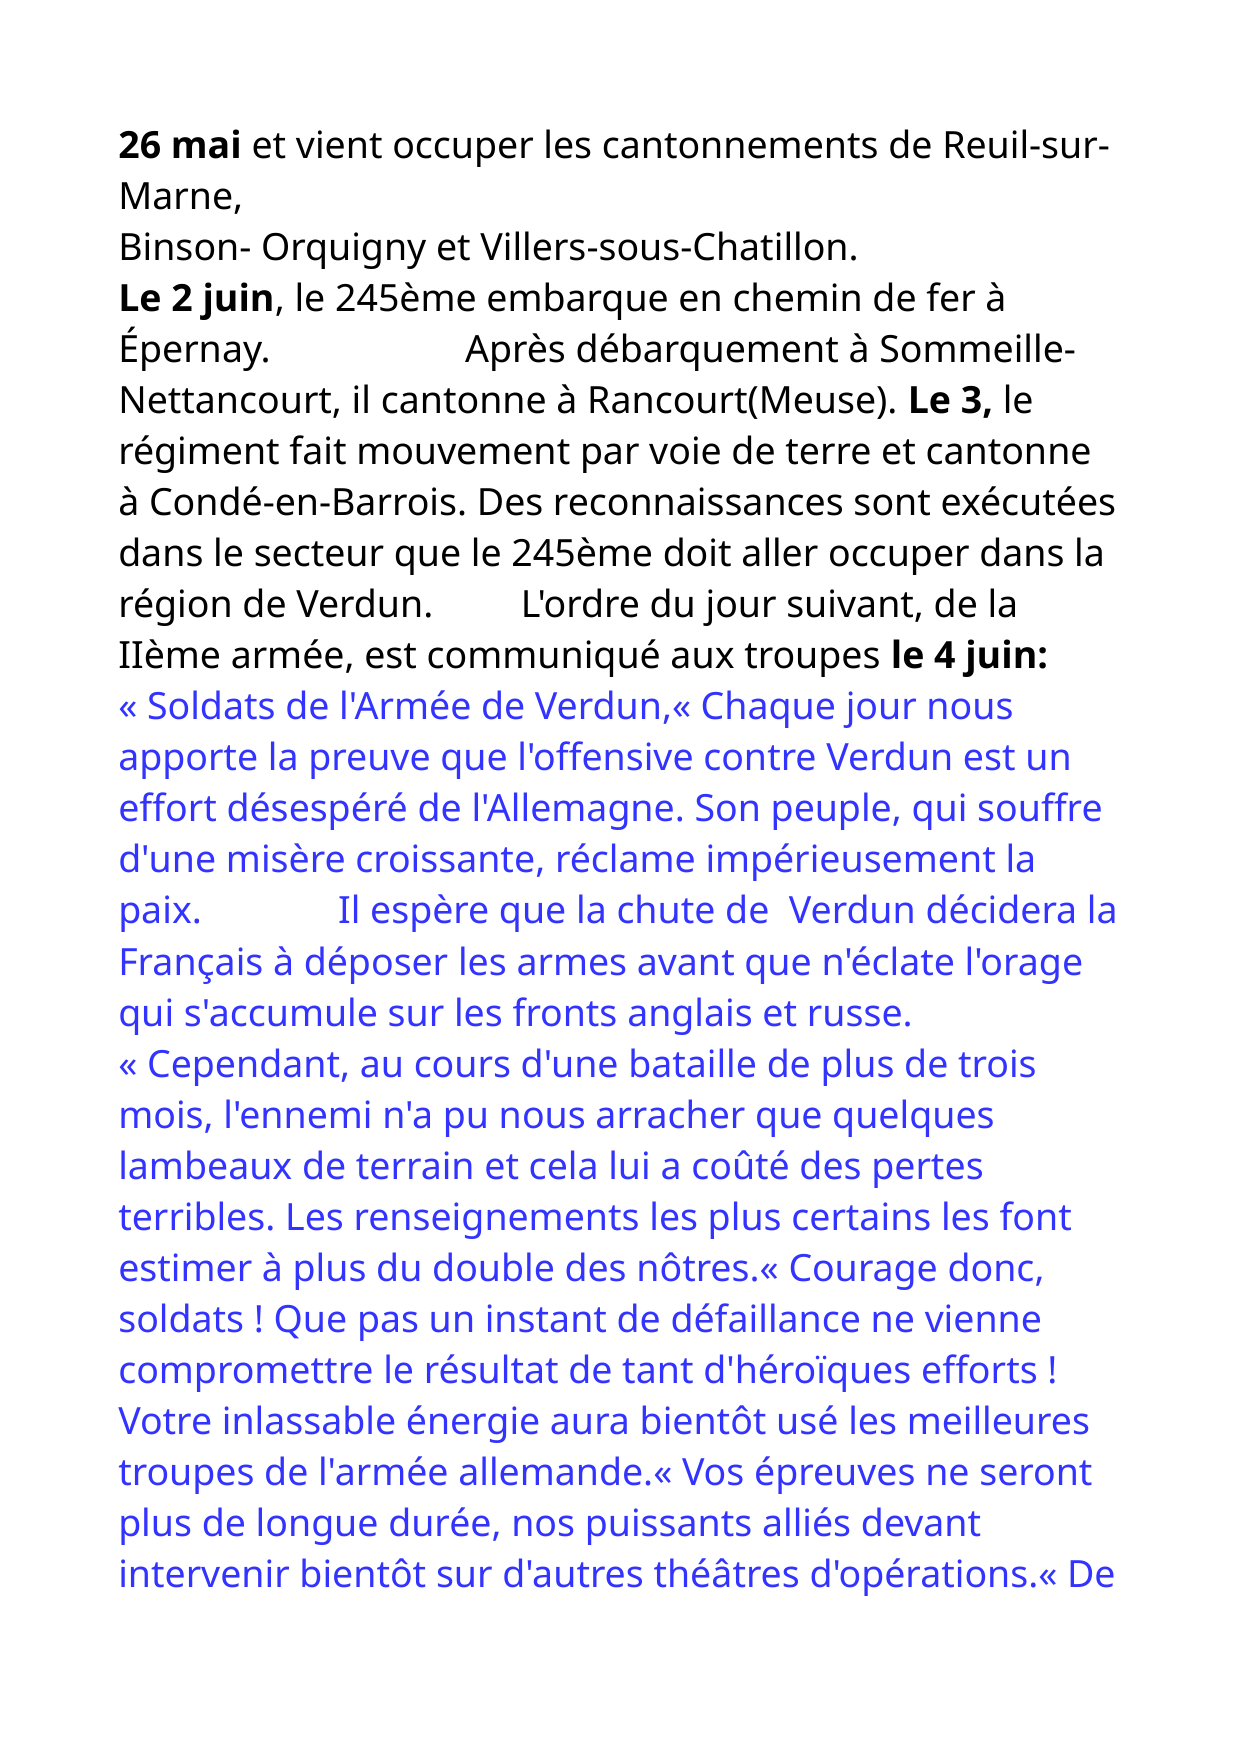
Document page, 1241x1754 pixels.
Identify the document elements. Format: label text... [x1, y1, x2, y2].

text « Cependant, au cours d'une bataille de plus de trois mois, l'ennemi n'a pu nous arracher que quelques lambeaux de terrain et cela lui a coûté des pertes terribles. Les renseignements les plus certains les font estimer à plus du double des nôtres.« Courage donc, soldats ! Que pas un instant de défaillance ne vienne compromettre le résultat de tant d'héroïques efforts ! Votre inlassable énergie aura bientôt usé les meilleures troupes de l'armée allemande.« Vos épreuves ne seront plus de longue durée, nos puissants alliés devant intervenir bientôt sur d'autres théâtres d'opérations.« De [118, 1037, 1122, 1598]
text Le 2 juin, le 245ème embarque en chemin de fer à Épernay. Après débarquement à Sommeille-Nettancourt, il cantonne à Rancourt(Meuse). Le 3, le régiment fait mouvement par voie de terre et cantonne à Condé-en-Barrois. Des reconnaissances sont exécutées dans le secteur que le 245ème doit aller occuper dans la région de Verdun. L'ordre du jour suivant, de la IIème armée, est communiqué aux troupes le 4 juin: [118, 271, 1122, 679]
text 26 mai et vient occuper les cantonnements de Reuil-sur-Marne, [118, 118, 1122, 220]
text « Soldats de l'Armée de Verdun,« Chaque jour nous apporte la preuve que l'offensive contre Verdun est un effort désespéré de l'Allemagne. Son peuple, qui souffre d'une misère croissante, réclame impérieusement la paix. Il espère que la chute de Verdun décidera la Français à déposer les armes avant que n'éclate l'orage qui s'accumule sur les fronts anglais et russe. [118, 679, 1122, 1037]
text Binson- Orquigny et Villers-sous-Chatillon. [118, 220, 1122, 271]
